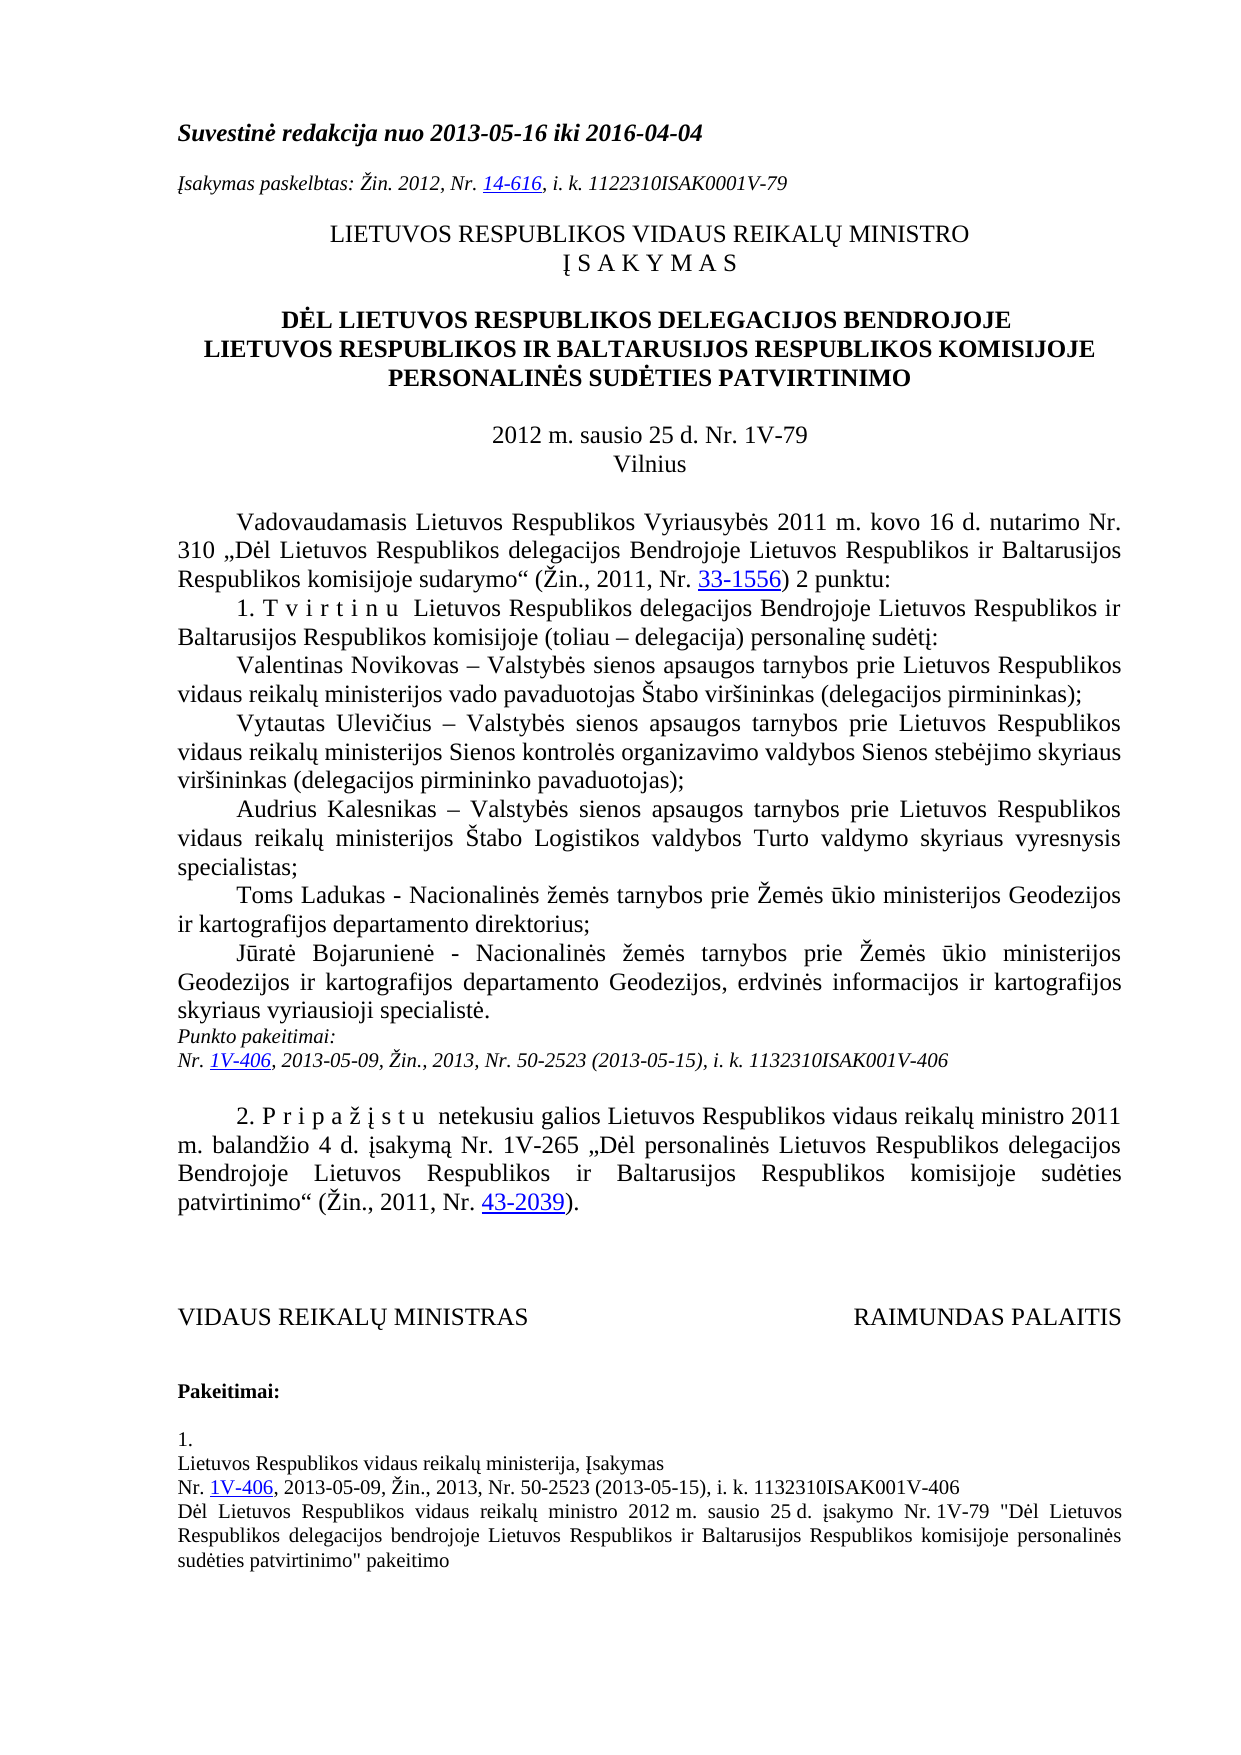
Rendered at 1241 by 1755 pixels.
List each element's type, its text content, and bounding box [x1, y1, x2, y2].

text 2012 m. sausio 25 d. Nr. 1V-79 [177, 420, 1122, 449]
text Pakeitimai: [177, 1379, 1122, 1403]
text Valentinas Novikovas – Valstybės sienos apsaugos tarnybos prie Lietuvos Respublikos vidaus reikalų ministerijos vado pavaduotojas Štabo viršininkas (delegacijos pirmininkas); [177, 650, 1122, 708]
text 1. [177, 1427, 1122, 1451]
text Įsakymas paskelbtas: Žin. 2012, Nr. 14-616, i. k. 1122310ISAK0001V-79 [177, 171, 1122, 195]
text DĖL LIETUVOS RESPUBLIKOS DELEGACIJOS BENDROJOJE LIETUVOS RESPUBLIKOS IR BALTARUSIJOS RESPUBLIKOS KOMISIJOJE PERSONALINĖS SUDĖTIES PATVIRTINIMO [177, 305, 1122, 392]
text 2. P r i p a ž į s t u netekusiu galios Lietuvos Respublikos vidaus reikalų ministro 2011 m. balandžio 4 d. įsakymą Nr. 1V-265 „Dėl personalinės Lietuvos Respublikos delegacijos Bendrojoje Lietuvos Respublikos ir Baltarusijos Respublikos komisijoje sudėties patvirtinimo“ (Žin., 2011, Nr. 43-2039). [177, 1101, 1122, 1216]
text Vytautas Ulevičius – Valstybės sienos apsaugos tarnybos prie Lietuvos Respublikos vidaus reikalų ministerijos Sienos kontrolės organizavimo valdybos Sienos stebėjimo skyriaus viršininkas (delegacijos pirmininko pavaduotojas); [177, 708, 1122, 794]
text Suvestinė redakcija nuo 2013-05-16 iki 2016-04-04 [177, 118, 1122, 147]
text Lietuvos Respublikos vidaus reikalų ministerija, Įsakymas [177, 1451, 1122, 1475]
text Toms Ladukas - Nacionalinės žemės tarnybos prie Žemės ūkio ministerijos Geodezijos ir kartografijos departamento direktorius; [177, 880, 1122, 938]
text Vilnius [177, 449, 1122, 478]
text Vadovaudamasis Lietuvos Respublikos Vyriausybės 2011 m. kovo 16 d. nutarimo Nr. 310 „Dėl Lietuvos Respublikos delegacijos Bendrojoje Lietuvos Respublikos ir Baltarusijos Respublikos komisijoje sudarymo“ (Žin., 2011, Nr. 33-1556) 2 punktu: [177, 507, 1122, 593]
text Audrius Kalesnikas – Valstybės sienos apsaugos tarnybos prie Lietuvos Respublikos vidaus reikalų ministerijos Štabo Logistikos valdybos Turto valdymo skyriaus vyresnysis specialistas; [177, 794, 1122, 880]
text Vidaus reikalų ministras Raimundas Palaitis [177, 1302, 1122, 1331]
text 1. T v i r t i n u Lietuvos Respublikos delegacijos Bendrojoje Lietuvos Respublikos ir Baltarusijos Respublikos komisijoje (toliau – delegacija) personalinę sudėtį: [177, 593, 1122, 650]
text Nr. 1V-406, 2013-05-09, Žin., 2013, Nr. 50-2523 (2013-05-15), i. k. 1132310ISAK001V-406 [177, 1475, 1122, 1499]
text Jūratė Bojarunienė - Nacionalinės žemės tarnybos prie Žemės ūkio ministerijos Geodezijos ir kartografijos departamento Geodezijos, erdvinės informacijos ir kartografijos skyriaus vyriausioji specialistė. [177, 938, 1122, 1024]
text Dėl Lietuvos Respublikos vidaus reikalų ministro 2012 m. sausio 25 d. įsakymo Nr. 1V-79 "Dėl Lietuvos Respublikos delegacijos bendrojoje Lietuvos Respublikos ir Baltarusijos Respublikos komisijoje personalinės sudėties patvirtinimo" pakeitimo [177, 1499, 1122, 1572]
text Nr. 1V-406, 2013-05-09, Žin., 2013, Nr. 50-2523 (2013-05-15), i. k. 1132310ISAK001V-406 [177, 1048, 1122, 1072]
text Punkto pakeitimai: [177, 1024, 1122, 1048]
text Į S A K Y M A S [177, 248, 1122, 277]
text LIETUVOS RESPUBLIKOS VIDAUS REIKALŲ MINISTRO [177, 219, 1122, 248]
